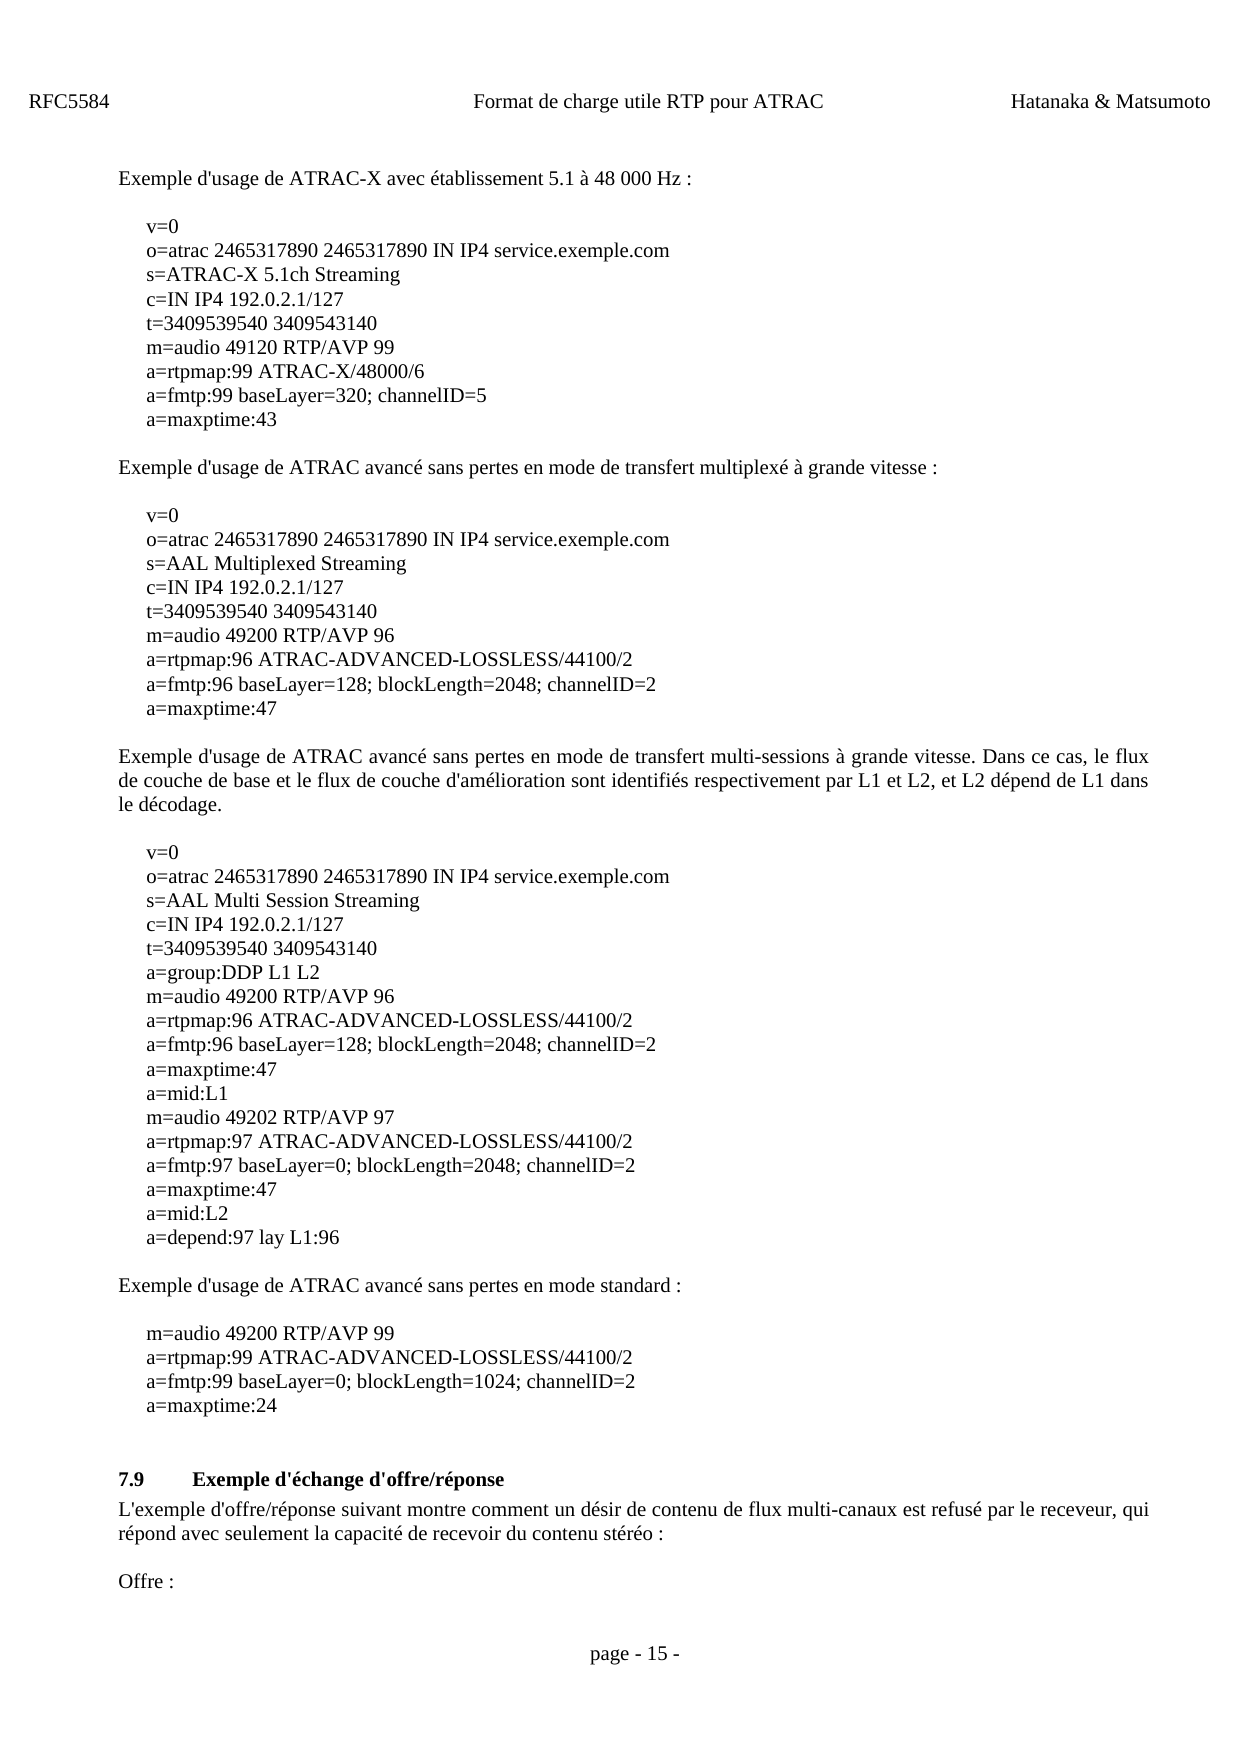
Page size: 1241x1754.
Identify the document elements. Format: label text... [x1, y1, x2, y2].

text a=group:DDP L1 L2 [146, 960, 1151, 984]
text a=rtpmap:99 ATRAC-X/48000/6 [146, 359, 1151, 383]
text a=rtpmap:99 ATRAC-ADVANCED-LOSSLESS/44100/2 [146, 1345, 1151, 1369]
text a=rtpmap:96 ATRAC-ADVANCED-LOSSLESS/44100/2 [146, 1008, 1151, 1032]
text s=ATRAC-X 5.1ch Streaming [146, 262, 1151, 286]
text a=mid:L1 [146, 1081, 1151, 1104]
text a=fmtp:99 baseLayer=0; blockLength=1024; channelID=2 [146, 1369, 1151, 1393]
text m=audio 49120 RTP/AVP 99 [146, 334, 1151, 359]
text v=0 [146, 503, 1151, 527]
text a=rtpmap:96 ATRAC-ADVANCED-LOSSLESS/44100/2 [146, 647, 1151, 671]
text o=atrac 2465317890 2465317890 IN IP4 service.exemple.com [146, 864, 1151, 888]
text a=rtpmap:97 ATRAC-ADVANCED-LOSSLESS/44100/2 [146, 1129, 1151, 1153]
text o=atrac 2465317890 2465317890 IN IP4 service.exemple.com [146, 527, 1151, 551]
text a=fmtp:96 baseLayer=128; blockLength=2048; channelID=2 [146, 671, 1151, 696]
text s=AAL Multi Session Streaming [146, 888, 1151, 912]
text m=audio 49200 RTP/AVP 99 [146, 1321, 1151, 1345]
text t=3409539540 3409543140 [146, 311, 1151, 334]
text o=atrac 2465317890 2465317890 IN IP4 service.exemple.com [146, 238, 1151, 262]
text a=fmtp:99 baseLayer=320; channelID=5 [146, 383, 1151, 407]
text v=0 [146, 214, 1151, 238]
text a=fmtp:96 baseLayer=128; blockLength=2048; channelID=2 [146, 1032, 1151, 1056]
text a=maxptime:47 [146, 1056, 1151, 1081]
text v=0 [146, 840, 1151, 864]
text m=audio 49202 RTP/AVP 97 [146, 1104, 1151, 1129]
text a=maxptime:24 [146, 1393, 1151, 1417]
text a=maxptime:47 [146, 1177, 1151, 1201]
text a=maxptime:47 [146, 696, 1151, 719]
text s=AAL Multiplexed Streaming [146, 551, 1151, 575]
text Exemple d'usage de ATRAC avancé sans pertes en mode de transfert multi-sessions à grande vitesse. Dans ce cas, le flux de couche de base et le flux de couche d'amélioration sont identifiés respectivement par L1 et L2, et L2 dépend de L1 dans le décodage. [118, 744, 1151, 816]
text t=3409539540 3409543140 [146, 936, 1151, 960]
text Exemple d'usage de ATRAC avancé sans pertes en mode standard : [118, 1273, 1151, 1297]
text Exemple d'usage de ATRAC-X avec établissement 5.1 à 48 000 Hz : [118, 166, 1151, 190]
text Offre : [118, 1569, 1151, 1593]
subtitle 7.9 Exemple d'échange d'offre/réponse [118, 1466, 1151, 1491]
text a=depend:97 lay L1:96 [146, 1225, 1151, 1249]
text c=IN IP4 192.0.2.1/127 [146, 912, 1151, 936]
text a=fmtp:97 baseLayer=0; blockLength=2048; channelID=2 [146, 1153, 1151, 1177]
text Exemple d'usage de ATRAC avancé sans pertes en mode de transfert multiplexé à grande vitesse : [118, 455, 1151, 479]
text L'exemple d'offre/réponse suivant montre comment un désir de contenu de flux multi-canaux est refusé par le receveur, qui répond avec seulement la capacité de recevoir du contenu stéréo : [118, 1497, 1151, 1545]
text m=audio 49200 RTP/AVP 96 [146, 984, 1151, 1008]
text a=maxptime:43 [146, 407, 1151, 431]
text c=IN IP4 192.0.2.1/127 [146, 575, 1151, 599]
text m=audio 49200 RTP/AVP 96 [146, 623, 1151, 647]
text t=3409539540 3409543140 [146, 599, 1151, 623]
text a=mid:L2 [146, 1201, 1151, 1225]
text c=IN IP4 192.0.2.1/127 [146, 286, 1151, 311]
